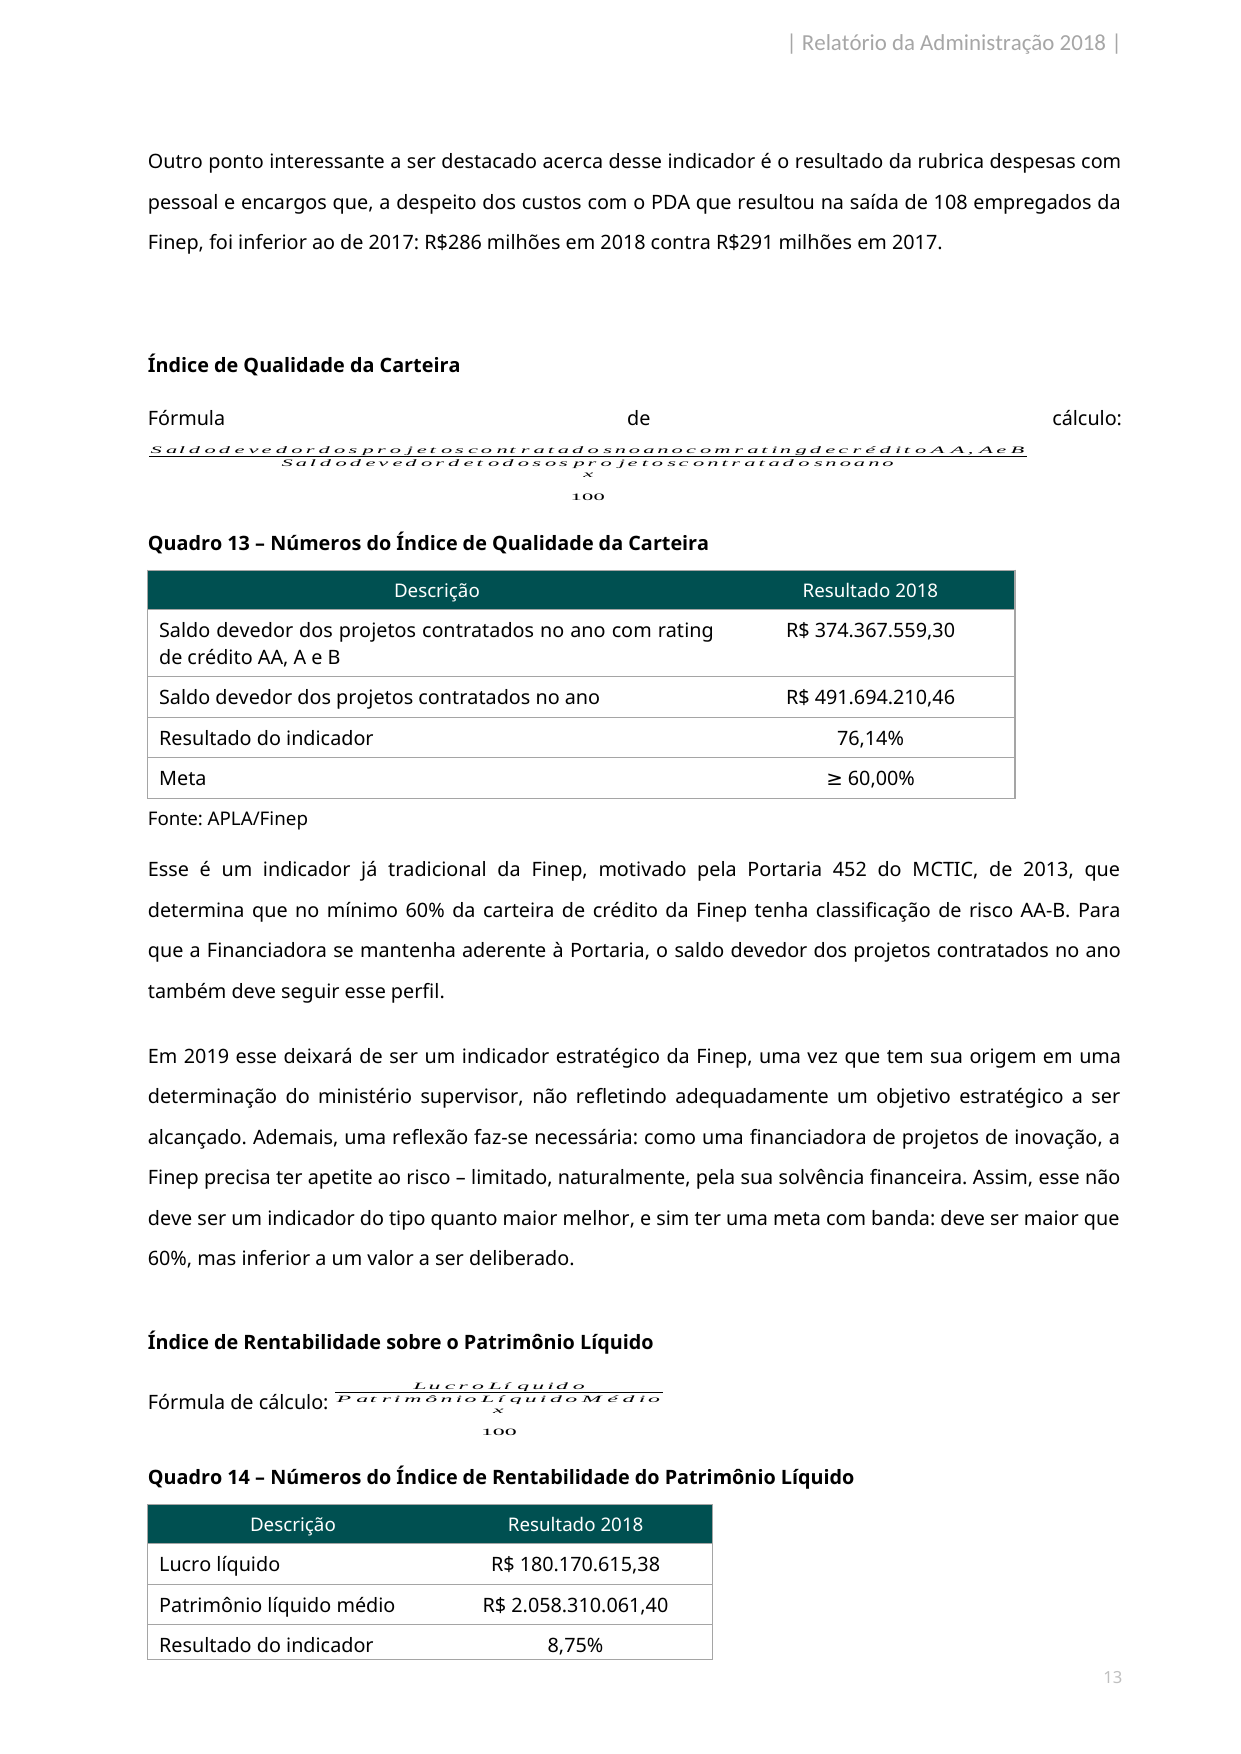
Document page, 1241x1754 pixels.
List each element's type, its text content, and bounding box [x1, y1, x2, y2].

table_header Resultado 2018 [726, 571, 1014, 609]
text Quadro 13 – Números do Índice de Qualidade da Carteira [148, 529, 1122, 556]
subtitle Índice de Qualidade da Carteira [148, 351, 1122, 378]
text Esse é um indicador já tradicional da Finep, motivado pela Portaria 452 do MCTIC, de 2013, que determina que no mínimo 60% da carteira de crédito da Finep tenha classificação de risco AA-B. Para que a Financiadora se mantenha aderente à Portaria, o saldo devedor dos projetos contratados no ano também deve seguir esse perfil. [148, 856, 1122, 1004]
table_header Descrição [148, 571, 726, 609]
subtitle Índice de Rentabilidade sobre o Patrimônio Líquido [148, 1328, 1122, 1356]
table_cell Meta [148, 758, 726, 798]
text Fórmula de cálculo: [148, 404, 1122, 503]
table_cell R$ 180.170.615,38 [438, 1544, 712, 1584]
table_cell R$ 491.694.210,46 [726, 677, 1014, 717]
text Quadro 14 – Números do Índice de Rentabilidade do Patrimônio Líquido [148, 1464, 1122, 1491]
table_header Resultado 2018 [438, 1505, 712, 1543]
table_cell Resultado do indicador [148, 1625, 438, 1658]
table_cell 8,75% [438, 1625, 712, 1658]
table_cell 76,14% [726, 718, 1014, 757]
table_cell Patrimônio líquido médio [148, 1585, 438, 1624]
table_cell R$ 2.058.310.061,40 [438, 1585, 712, 1624]
text Fórmula de cálculo: [148, 1381, 1122, 1438]
table_cell Saldo devedor dos projetos contratados no ano [148, 677, 726, 717]
text Em 2019 esse deixará de ser um indicador estratégico da Finep, uma vez que tem sua origem em uma determinação do ministério supervisor, não refletindo adequadamente um objetivo estratégico a ser alcançado. Ademais, uma reflexão faz-se necessária: como uma financiadora de projetos de inovação, a Finep precisa ter apetite ao risco – limitado, naturalmente, pela sua solvência financeira. Assim, esse não deve ser um indicador do tipo quanto maior melhor, e sim ter uma meta com banda: deve ser maior que 60%, mas inferior a um valor a ser deliberado. [148, 1042, 1122, 1271]
table_cell Saldo devedor dos projetos contratados no ano com rating de crédito AA, A e B [148, 610, 726, 676]
text Fonte: APLA/Finep [148, 805, 1122, 831]
table_cell ≥ 60,00% [726, 758, 1014, 798]
text Outro ponto interessante a ser destacado acerca desse indicador é o resultado da rubrica despesas com pessoal e encargos que, a despeito dos custos com o PDA que resultou na saída de 108 empregados da Finep, foi inferior ao de 2017: R$286 milhões em 2018 contra R$291 milhões em 2017. [148, 148, 1122, 256]
table_header Descrição [148, 1505, 438, 1543]
table_cell Resultado do indicador [148, 718, 726, 757]
table_cell R$ 374.367.559,30 [726, 610, 1014, 676]
table_cell Lucro líquido [148, 1544, 438, 1584]
